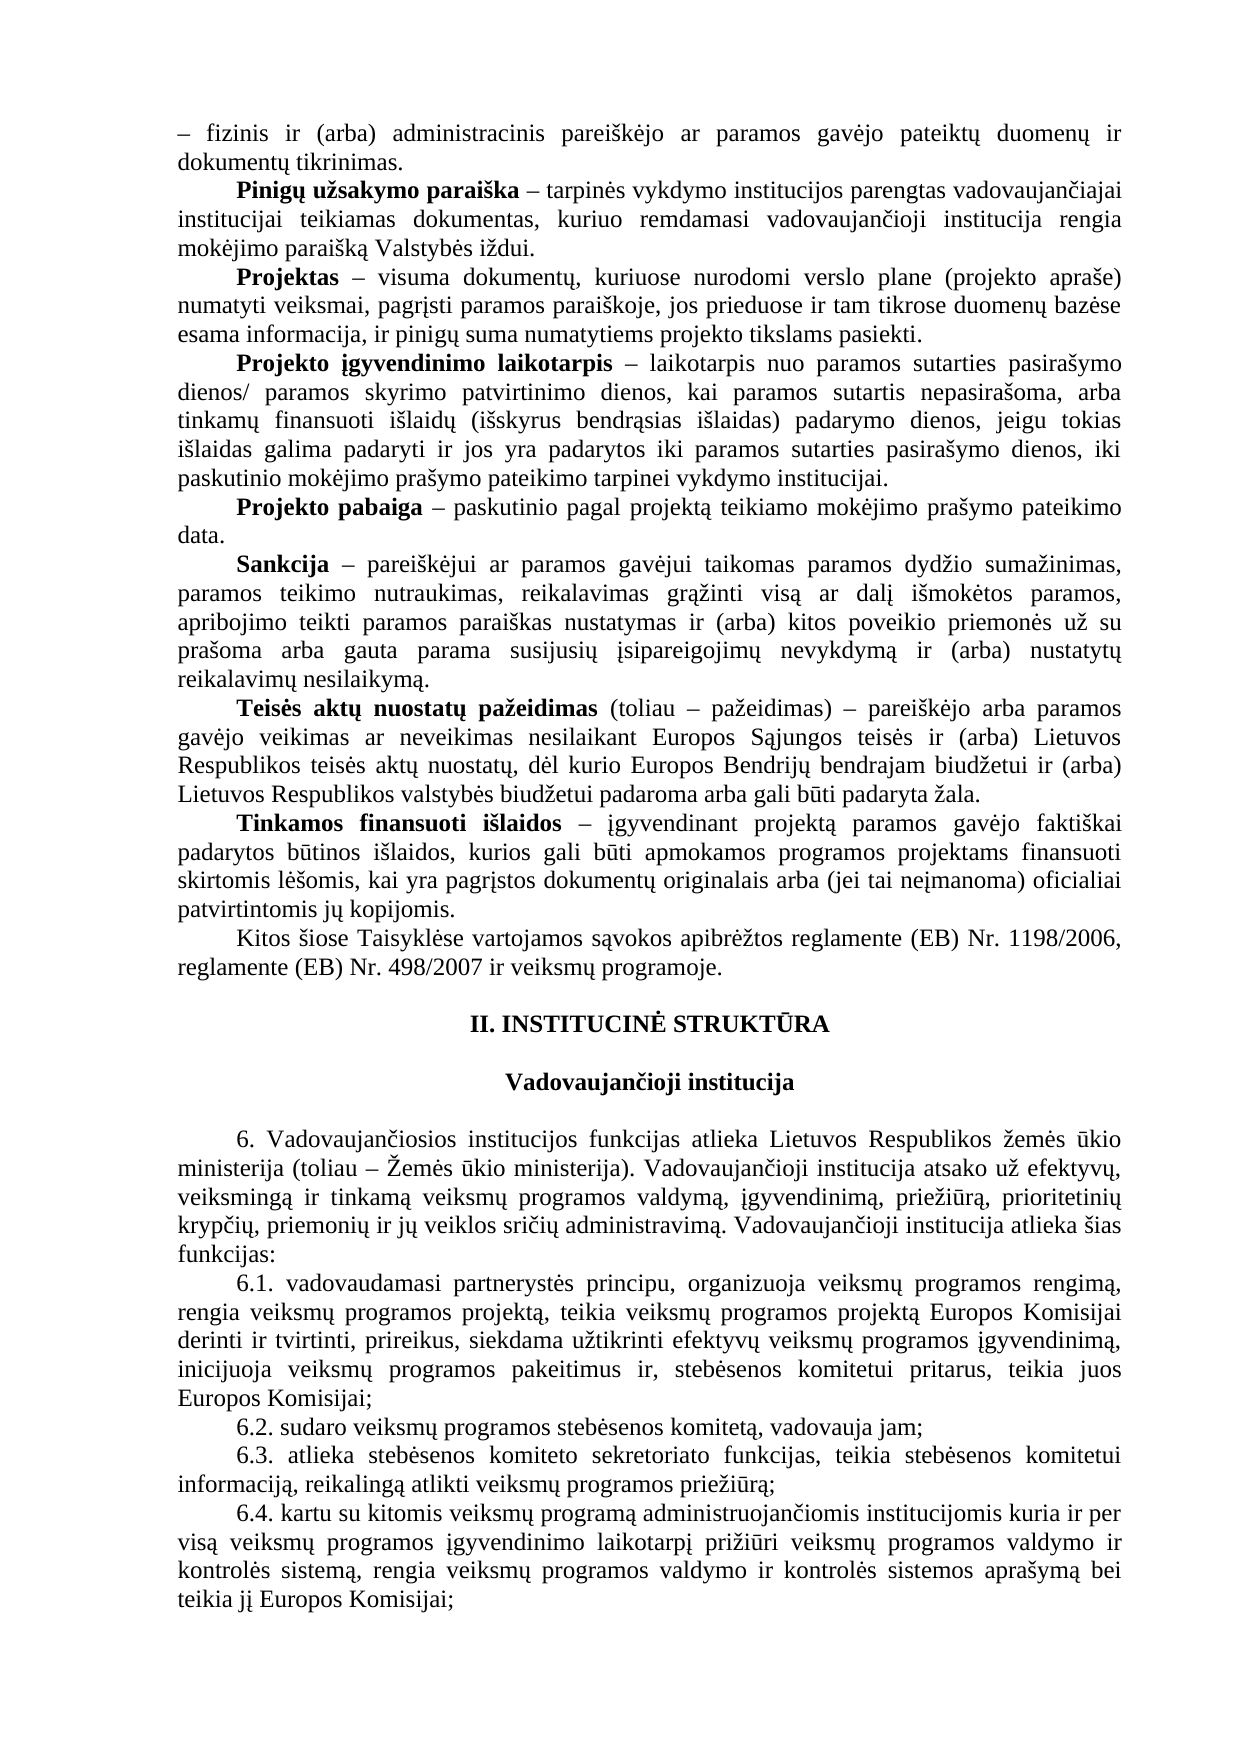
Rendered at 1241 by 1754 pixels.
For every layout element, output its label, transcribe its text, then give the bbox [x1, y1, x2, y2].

text Vadovaujančioji institucija [177, 1067, 1122, 1096]
text Projektas – visuma dokumentų, kuriuose nurodomi verslo plane (projekto apraše) numatyti veiksmai, pagrįsti paramos paraiškoje, jos prieduose ir tam tikrose duomenų bazėse esama informacija, ir pinigų suma numatytiems projekto tikslams pasiekti. [177, 262, 1122, 348]
text 6.2. sudaro veiksmų programos stebėsenos komitetą, vadovauja jam; [177, 1412, 1122, 1441]
text 6.4. kartu su kitomis veiksmų programą administruojančiomis institucijomis kuria ir per visą veiksmų programos įgyvendinimo laikotarpį prižiūri veiksmų programos valdymo ir kontrolės sistemą, rengia veiksmų programos valdymo ir kontrolės sistemos aprašymą bei teikia jį Europos Komisijai; [177, 1498, 1122, 1613]
text Projekto pabaiga – paskutinio pagal projektą teikiamo mokėjimo prašymo pateikimo data. [177, 492, 1122, 549]
text 6. Vadovaujančiosios institucijos funkcijas atlieka Lietuvos Respublikos žemės ūkio ministerija (toliau – Žemės ūkio ministerija). Vadovaujančioji institucija atsako už efektyvų, veiksmingą ir tinkamą veiksmų programos valdymą, įgyvendinimą, priežiūrą, prioritetinių krypčių, priemonių ir jų veiklos sričių administravimą. Vadovaujančioji institucija atlieka šias funkcijas: [177, 1124, 1122, 1268]
text II. Institucinė struktūra [177, 1009, 1122, 1038]
text Pinigų užsakymo paraiška – tarpinės vykdymo institucijos parengtas vadovaujančiajai institucijai teikiamas dokumentas, kuriuo remdamasi vadovaujančioji institucija rengia mokėjimo paraišką Valstybės iždui. [177, 176, 1122, 262]
text Sankcija – pareiškėjui ar paramos gavėjui taikomas paramos dydžio sumažinimas, paramos teikimo nutraukimas, reikalavimas grąžinti visą ar dalį išmokėtos paramos, apribojimo teikti paramos paraiškas nustatymas ir (arba) kitos poveikio priemonės už su prašoma arba gauta parama susijusių įsipareigojimų nevykdymą ir (arba) nustatytų reikalavimų nesilaikymą. [177, 549, 1122, 693]
text Teisės aktų nuostatų pažeidimas (toliau – pažeidimas) – pareiškėjo arba paramos gavėjo veikimas ar neveikimas nesilaikant Europos Sąjungos teisės ir (arba) Lietuvos Respublikos teisės aktų nuostatų, dėl kurio Europos Bendrijų bendrajam biudžetui ir (arba) Lietuvos Respublikos valstybės biudžetui padaroma arba gali būti padaryta žala. [177, 693, 1122, 808]
text 6.3. atlieka stebėsenos komiteto sekretoriato funkcijas, teikia stebėsenos komitetui informaciją, reikalingą atlikti veiksmų programos priežiūrą; [177, 1441, 1122, 1498]
text Kitos šiose Taisyklėse vartojamos sąvokos apibrėžtos reglamente (EB) Nr. 1198/2006, reglamente (EB) Nr. 498/2007 ir veiksmų programoje. [177, 923, 1122, 981]
text Projekto įgyvendinimo laikotarpis – laikotarpis nuo paramos sutarties pasirašymo dienos/ paramos skyrimo patvirtinimo dienos, kai paramos sutartis nepasirašoma, arba tinkamų finansuoti išlaidų (išskyrus bendrąsias išlaidas) padarymo dienos, jeigu tokias išlaidas galima padaryti ir jos yra padarytos iki paramos sutarties pasirašymo dienos, iki paskutinio mokėjimo prašymo pateikimo tarpinei vykdymo institucijai. [177, 348, 1122, 492]
text – fizinis ir (arba) administracinis pareiškėjo ar paramos gavėjo pateiktų duomenų ir dokumentų tikrinimas. [177, 118, 1122, 176]
text Tinkamos finansuoti išlaidos – įgyvendinant projektą paramos gavėjo faktiškai padarytos būtinos išlaidos, kurios gali būti apmokamos programos projektams finansuoti skirtomis lėšomis, kai yra pagrįstos dokumentų originalais arba (jei tai neįmanoma) oficialiai patvirtintomis jų kopijomis. [177, 808, 1122, 923]
text 6.1. vadovaudamasi partnerystės principu, organizuoja veiksmų programos rengimą, rengia veiksmų programos projektą, teikia veiksmų programos projektą Europos Komisijai derinti ir tvirtinti, prireikus, siekdama užtikrinti efektyvų veiksmų programos įgyvendinimą, inicijuoja veiksmų programos pakeitimus ir, stebėsenos komitetui pritarus, teikia juos Europos Komisijai; [177, 1268, 1122, 1412]
